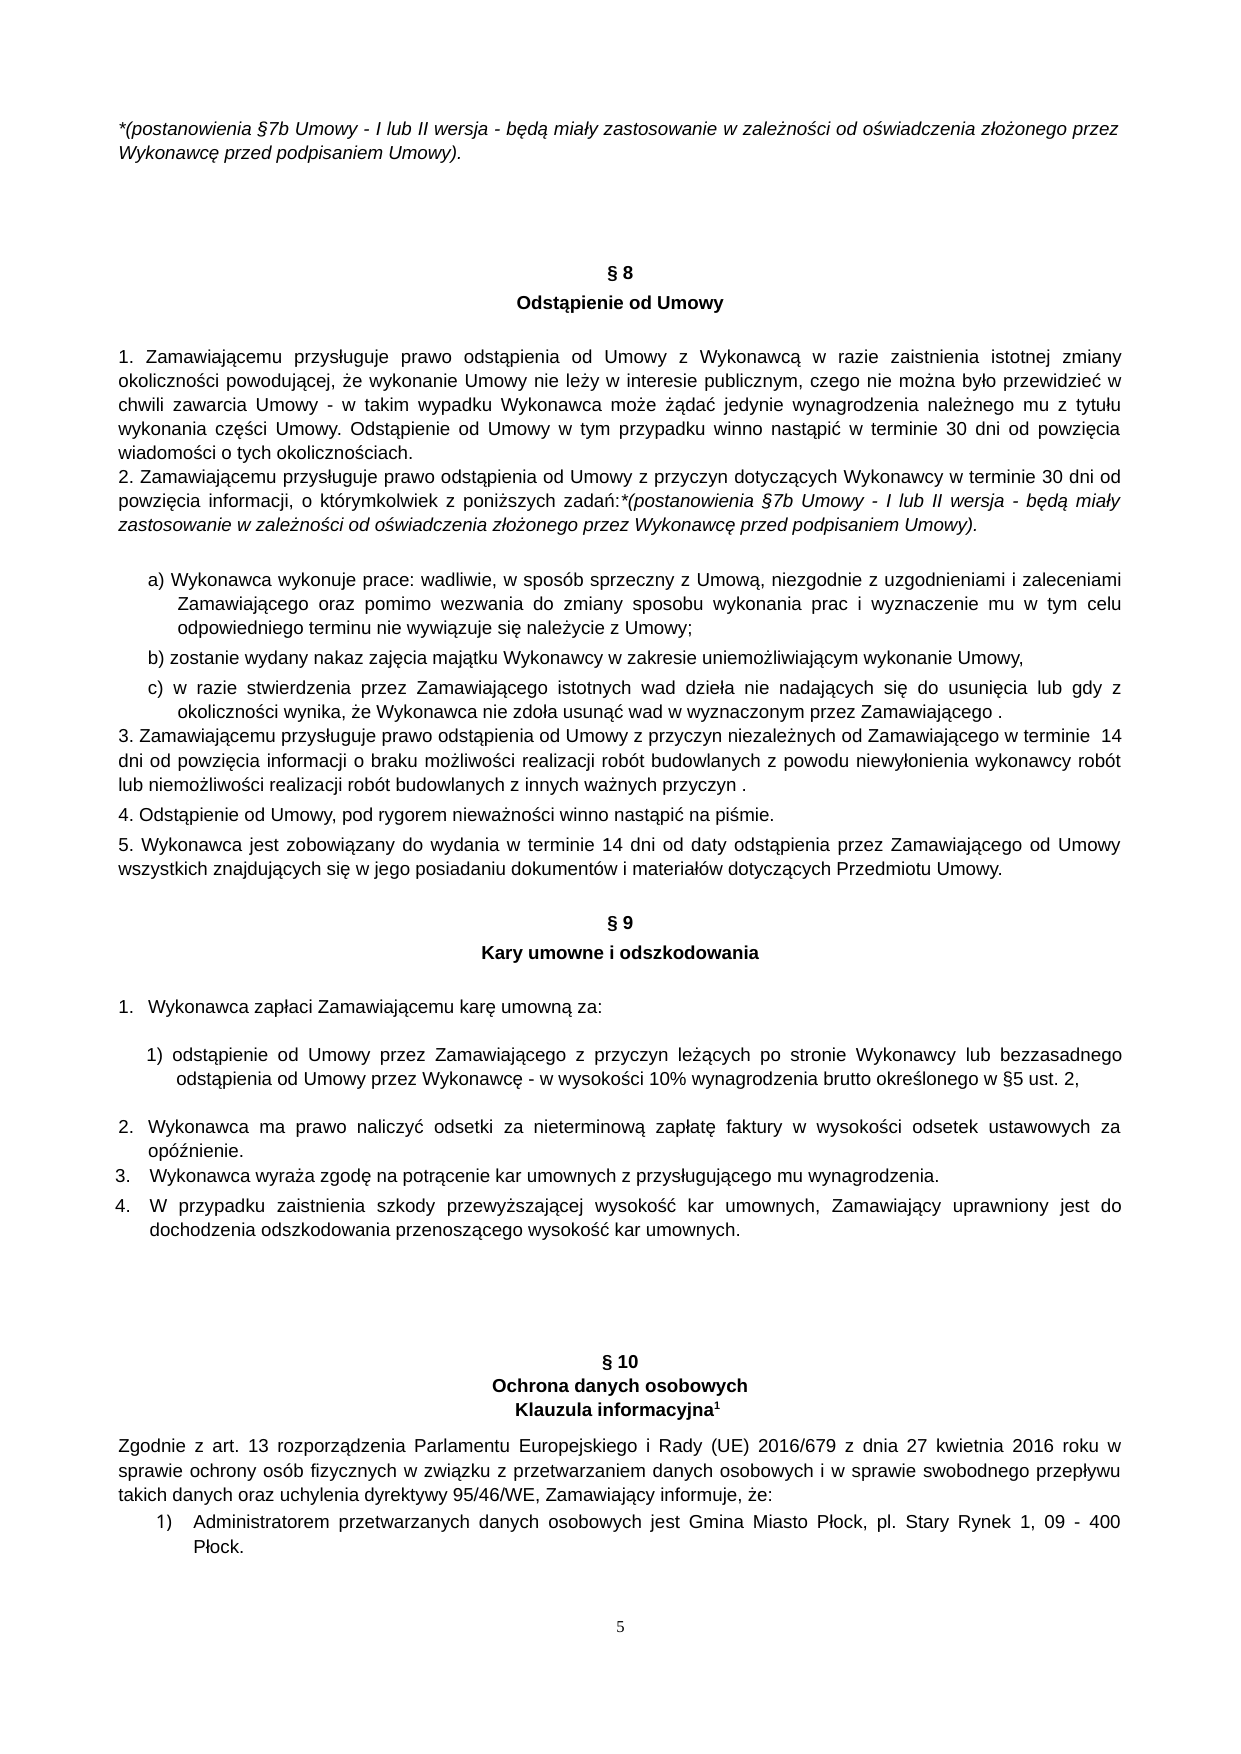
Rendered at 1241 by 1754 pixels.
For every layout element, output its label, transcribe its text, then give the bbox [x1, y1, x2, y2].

text 3. Wykonawca wyraża zgodę na potrącenie kar umownych z przysługującego mu wynagrodzenia. [115, 1165, 1122, 1186]
text 1. Zamawiającemu przysługuje prawo odstąpienia od Umowy z Wykonawcą w razie zaistnienia istotnej zmiany okoliczności powodującej, że wykonanie Umowy nie leży w interesie publicznym, czego nie można było przewidzieć w chwili zawarcia Umowy - w takim wypadku Wykonawca może żądać jedynie wynagrodzenia należnego mu z tytułu wykonania części Umowy. Odstąpienie od Umowy w tym przypadku winno nastąpić w terminie 30 dni od powzięcia wiadomości o tych okolicznościach. [118, 346, 1122, 463]
text 2. Wykonawca ma prawo naliczyć odsetki za nieterminową zapłatę faktury w wysokości odsetek ustawowych za opóźnienie. [118, 1117, 1122, 1162]
text 5. Wykonawca jest zobowiązany do wydania w terminie 14 dni od daty odstąpienia przez Zamawiającego od Umowy wszystkich znajdujących się w jego posiadaniu dokumentów i materiałów dotyczących Przedmiotu Umowy. [118, 834, 1122, 879]
list 3. Zamawiającemu przysługuje prawo odstąpienia od Umowy z przyczyn niezależnych od Zamawiającego w terminie 14 dni od powzięcia informacji o braku możliwości realizacji robót budowlanych z powodu niewyłonienia wykonawcy robót lub niemożliwości realizacji robót budowlanych z innych ważnych przyczyn . [118, 726, 1122, 795]
list zostanie wydany nakaz zajęcia majątku Wykonawcy w zakresie uniemożliwiającym wykonanie Umowy, [148, 647, 1122, 668]
text 1. Wykonawca zapłaci Zamawiającemu karę umowną za: [118, 997, 1122, 1017]
text 1) odstąpienie od Umowy przez Zamawiającego z przyczyn leżących po stronie Wykonawcy lub bezzasadnego odstąpienia od Umowy przez Wykonawcę - w wysokości 10% wynagrodzenia brutto określonego w §5 ust. 2, [146, 1045, 1122, 1090]
text § 9 [118, 912, 1122, 933]
text Kary umowne i odszkodowania [118, 942, 1122, 963]
text Zgodnie z art. 13 rozporządzenia Parlamentu Europejskiego i Rady (UE) 2016/679 z dnia 27 kwietnia 2016 roku w sprawie ochrony osób fizycznych w związku z przetwarzaniem danych osobowych i w sprawie swobodnego przepływu takich danych oraz uchylenia dyrektywy 95/46/WE, Zamawiający informuje, że: [118, 1436, 1122, 1505]
list Administratorem przetwarzanych danych osobowych jest Gmina Miasto Płock, pl. Stary Rynek 1, 09 - 400 Płock. [156, 1508, 1122, 1558]
text § 8 [118, 262, 1122, 283]
text Odstąpienie od Umowy [118, 292, 1122, 313]
list Wykonawca wykonuje prace: wadliwie, w sposób sprzeczny z Umową, niezgodnie z uzgodnieniami i zaleceniami Zamawiającego oraz pomimo wezwania do zmiany sposobu wykonania prac i wyznaczenie mu w tym celu odpowiedniego terminu nie wywiązuje się należycie z Umowy; [148, 569, 1122, 638]
text § 10 [118, 1351, 1122, 1372]
text 2. Zamawiającemu przysługuje prawo odstąpienia od Umowy z przyczyn dotyczących Wykonawcy w terminie 30 dni od powzięcia informacji, o którymkolwiek z poniższych zadań:*(postanowienia §7b Umowy - I lub II wersja - będą miały zastosowanie w zależności od oświadczenia złożonego przez Wykonawcę przed podpisaniem Umowy). [118, 467, 1122, 536]
text Klauzula informacyjna1 [118, 1399, 1122, 1420]
text 4. Odstąpienie od Umowy, pod rygorem nieważności winno nastąpić na piśmie. [118, 804, 1122, 825]
text Ochrona danych osobowych [118, 1375, 1122, 1396]
text 4. W przypadku zaistnienia szkody przewyższającej wysokość kar umownych, Zamawiający uprawniony jest do dochodzenia odszkodowania przenoszącego wysokość kar umownych. [115, 1195, 1122, 1240]
list *(postanowienia §7b Umowy - I lub II wersja - będą miały zastosowanie w zależności od oświadczenia złożonego przez Wykonawcę przed podpisaniem Umowy). [118, 118, 1122, 163]
list w razie stwierdzenia przez Zamawiającego istotnych wad dzieła nie nadających się do usunięcia lub gdy z okoliczności wynika, że Wykonawca nie zdoła usunąć wad w wyznaczonym przez Zamawiającego . [148, 678, 1122, 723]
